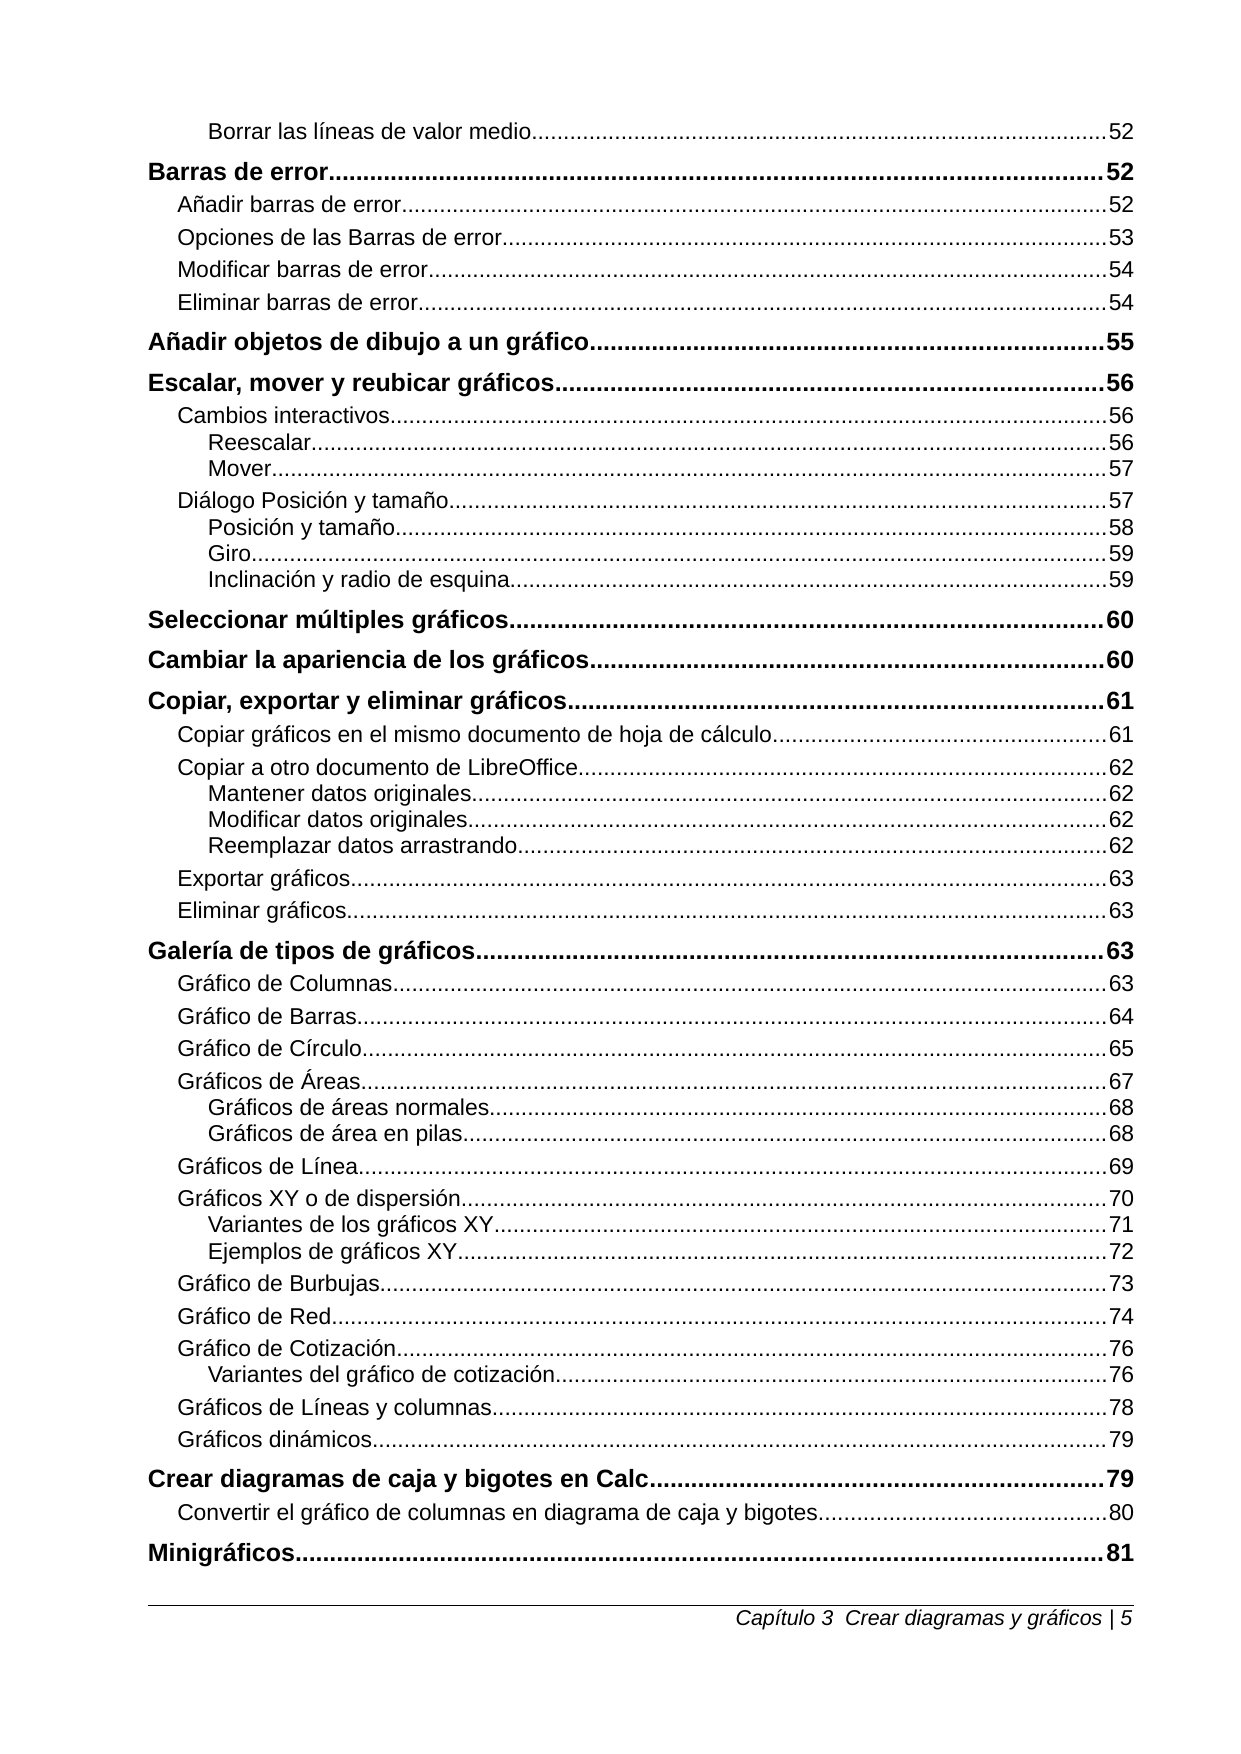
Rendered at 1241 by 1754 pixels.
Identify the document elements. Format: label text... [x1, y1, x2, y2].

text Crear diagramas de caja y bigotes en Calc 79 [148, 1464, 1134, 1493]
text Copiar gráficos en el mismo documento de hoja de cálculo 61 [177, 721, 1134, 747]
text Variantes de los gráficos XY 71 [208, 1211, 1134, 1238]
text Modificar datos originales 62 [208, 806, 1134, 832]
text Gráfico de Columnas 63 [177, 970, 1134, 997]
text Posición y tamaño 58 [208, 514, 1134, 540]
text Seleccionar múltiples gráficos 60 [148, 605, 1134, 633]
text Opciones de las Barras de error 53 [177, 224, 1134, 250]
text Modificar barras de error 54 [177, 256, 1134, 282]
text Giro 59 [208, 540, 1134, 566]
text Borrar las líneas de valor medio 52 [208, 118, 1134, 144]
text Cambiar la apariencia de los gráficos 60 [148, 646, 1134, 674]
text Gráfico de Burbujas 73 [177, 1270, 1134, 1297]
text Eliminar barras de error 54 [177, 288, 1134, 315]
text Galería de tipos de gráficos 63 [148, 936, 1134, 964]
text Cambios interactivos 56 [177, 402, 1134, 429]
text Gráficos de Áreas 67 [177, 1068, 1134, 1094]
text Variantes del gráfico de cotización 76 [208, 1361, 1134, 1388]
text Gráficos de área en pilas 68 [208, 1120, 1134, 1147]
text Inclinación y radio de esquina 59 [208, 566, 1134, 593]
text Copiar, exportar y eliminar gráficos 61 [148, 686, 1134, 715]
text Barras de error 52 [148, 156, 1134, 185]
text Ejemplos de gráficos XY 72 [208, 1238, 1134, 1264]
text Mover 57 [208, 455, 1134, 481]
text Añadir objetos de dibujo a un gráfico 55 [148, 327, 1134, 356]
text Escalar, mover y reubicar gráficos 56 [148, 367, 1134, 396]
text Gráfico de Barras 64 [177, 1003, 1134, 1029]
text Diálogo Posición y tamaño 57 [177, 487, 1134, 514]
text Gráfico de Red 74 [177, 1303, 1134, 1329]
text Gráfico de Círculo 65 [177, 1035, 1134, 1062]
text Mantener datos originales 62 [208, 780, 1134, 806]
text Gráficos de Línea 69 [177, 1153, 1134, 1179]
text Gráficos XY o de dispersión 70 [177, 1185, 1134, 1211]
text Reemplazar datos arrastrando 62 [208, 832, 1134, 859]
text Gráficos dinámicos 79 [177, 1426, 1134, 1452]
text Eliminar gráficos 63 [177, 897, 1134, 924]
text Gráficos de Líneas y columnas 78 [177, 1394, 1134, 1420]
text Exportar gráficos 63 [177, 865, 1134, 891]
text Gráfico de Cotización 76 [177, 1335, 1134, 1361]
text Convertir el gráfico de columnas en diagrama de caja y bigotes 80 [177, 1499, 1134, 1526]
text Añadir barras de error 52 [177, 191, 1134, 218]
text Minigráficos 81 [148, 1538, 1134, 1566]
text Gráficos de áreas normales 68 [208, 1094, 1134, 1120]
text Copiar a otro documento de LibreOffice 62 [177, 753, 1134, 780]
text Reescalar 56 [208, 429, 1134, 455]
